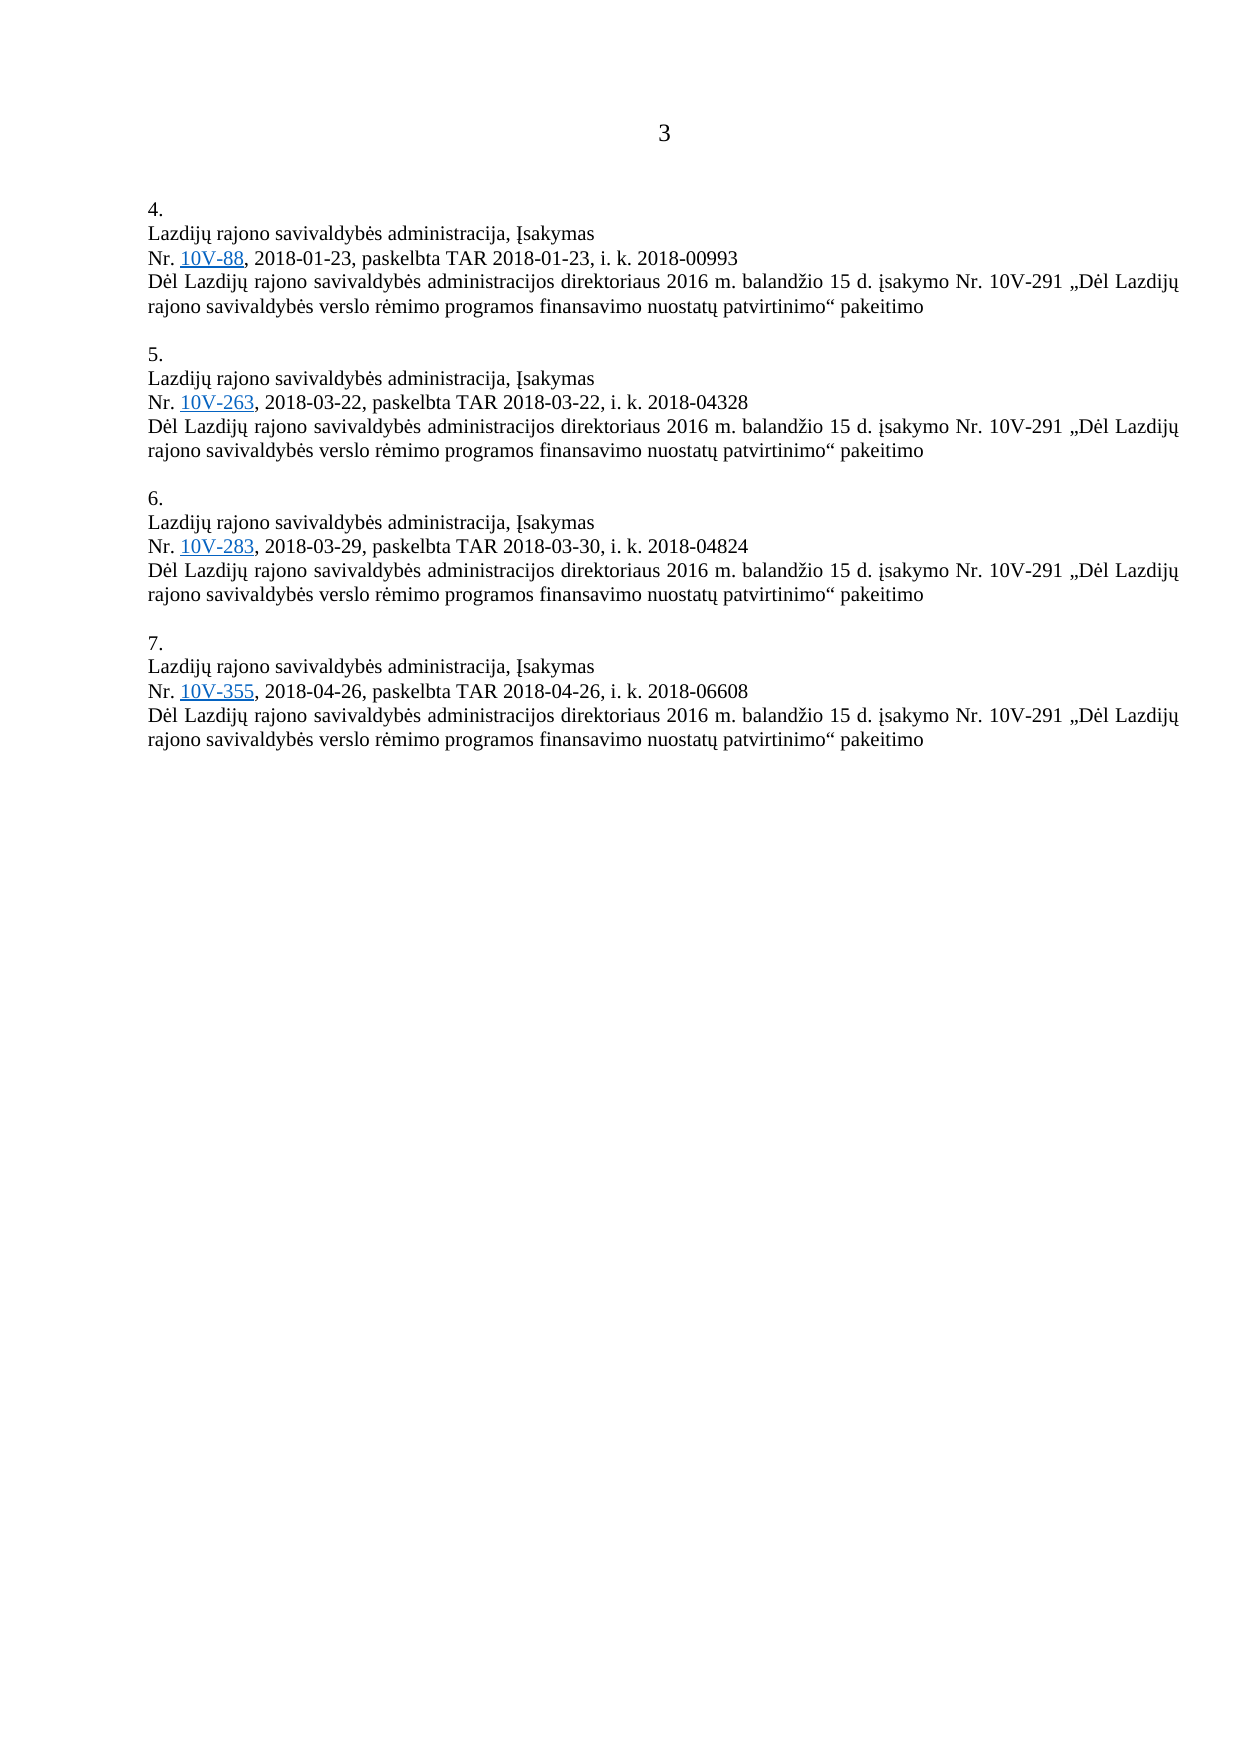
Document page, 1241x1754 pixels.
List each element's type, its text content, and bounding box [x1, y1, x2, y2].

text Nr. 10V-355, 2018-04-26, paskelbta TAR 2018-04-26, i. k. 2018-06608 [148, 678, 1181, 703]
text Nr. 10V-283, 2018-03-29, paskelbta TAR 2018-03-30, i. k. 2018-04824 [148, 534, 1181, 558]
text Lazdijų rajono savivaldybės administracija, Įsakymas [148, 654, 1181, 678]
text 5. [148, 342, 1181, 366]
text Nr. 10V-88, 2018-01-23, paskelbta TAR 2018-01-23, i. k. 2018-00993 [148, 245, 1181, 269]
text Dėl Lazdijų rajono savivaldybės administracijos direktoriaus 2016 m. balandžio 15 d. įsakymo Nr. 10V-291 „Dėl Lazdijų rajono savivaldybės verslo rėmimo programos finansavimo nuostatų patvirtinimo“ pakeitimo [148, 269, 1181, 318]
text 6. [148, 486, 1181, 510]
text Lazdijų rajono savivaldybės administracija, Įsakymas [148, 366, 1181, 390]
text Dėl Lazdijų rajono savivaldybės administracijos direktoriaus 2016 m. balandžio 15 d. įsakymo Nr. 10V-291 „Dėl Lazdijų rajono savivaldybės verslo rėmimo programos finansavimo nuostatų patvirtinimo“ pakeitimo [148, 414, 1181, 462]
text 7. [148, 630, 1181, 654]
text Lazdijų rajono savivaldybės administracija, Įsakymas [148, 510, 1181, 534]
text Nr. 10V-263, 2018-03-22, paskelbta TAR 2018-03-22, i. k. 2018-04328 [148, 390, 1181, 414]
text 4. [148, 197, 1181, 221]
text Dėl Lazdijų rajono savivaldybės administracijos direktoriaus 2016 m. balandžio 15 d. įsakymo Nr. 10V-291 „Dėl Lazdijų rajono savivaldybės verslo rėmimo programos finansavimo nuostatų patvirtinimo“ pakeitimo [148, 703, 1181, 751]
text Dėl Lazdijų rajono savivaldybės administracijos direktoriaus 2016 m. balandžio 15 d. įsakymo Nr. 10V-291 „Dėl Lazdijų rajono savivaldybės verslo rėmimo programos finansavimo nuostatų patvirtinimo“ pakeitimo [148, 558, 1181, 606]
text Lazdijų rajono savivaldybės administracija, Įsakymas [148, 221, 1181, 245]
